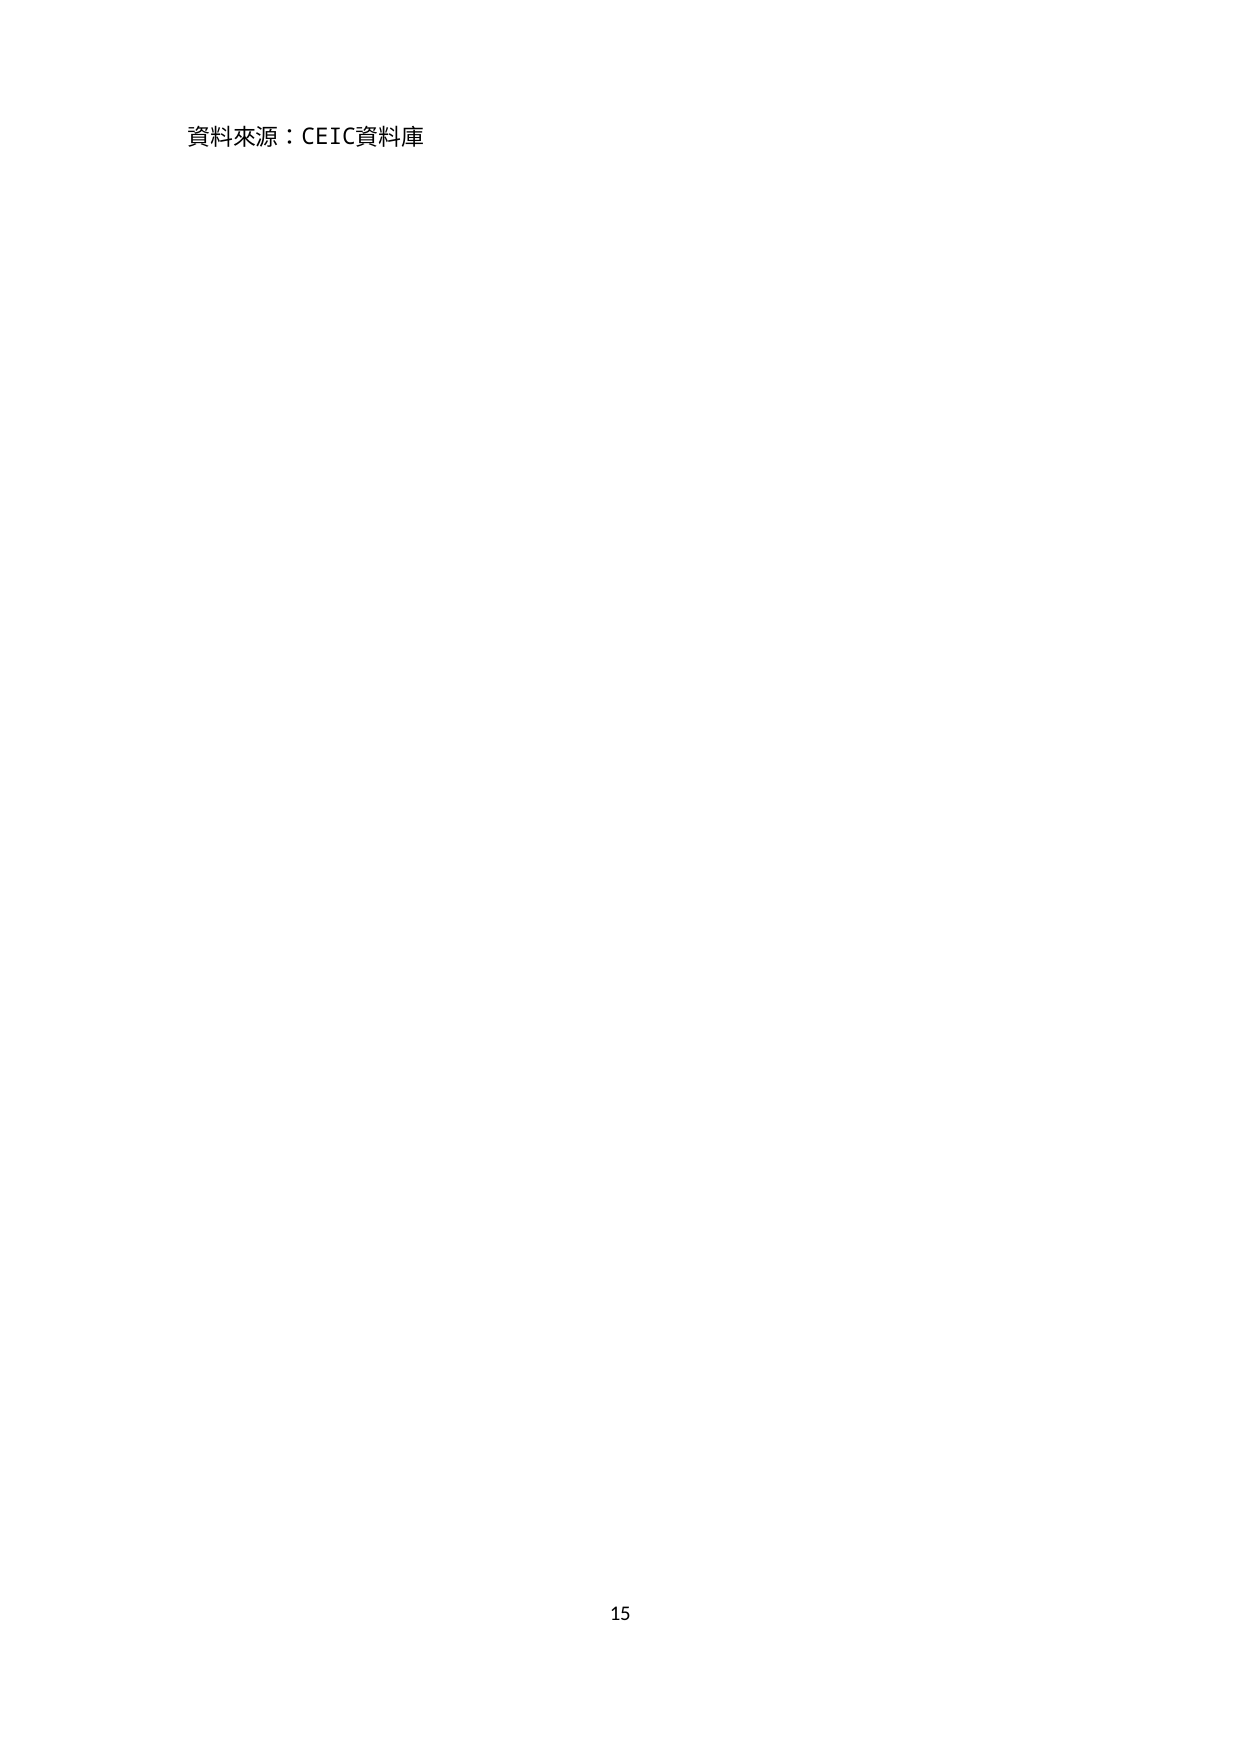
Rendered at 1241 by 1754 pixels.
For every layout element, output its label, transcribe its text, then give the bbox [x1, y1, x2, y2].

text 資料來源：CEIC資料庫 [187, 94, 1053, 157]
